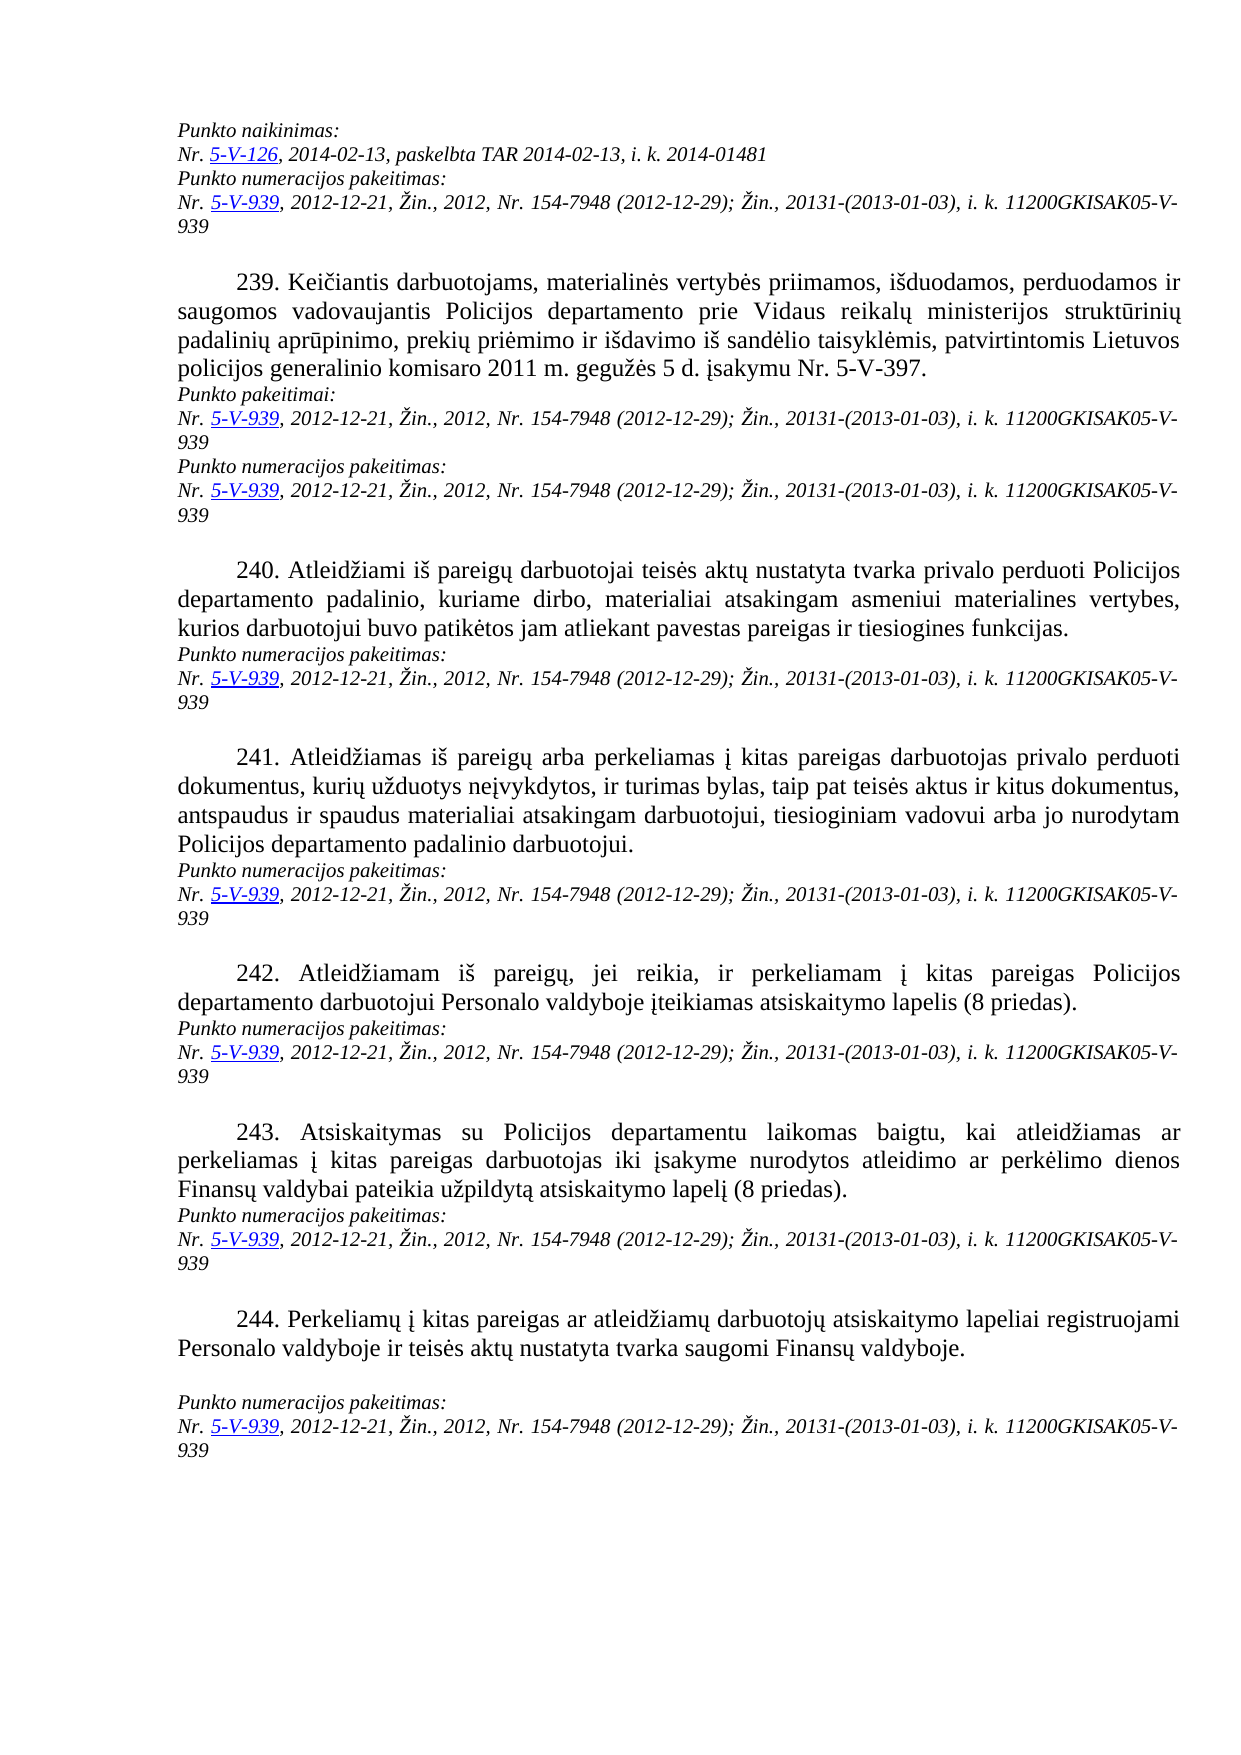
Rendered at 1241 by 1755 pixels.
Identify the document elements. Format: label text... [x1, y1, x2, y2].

text Punkto naikinimas: [177, 118, 1181, 142]
text Nr. 5-V-939, 2012-12-21, Žin., 2012, Nr. 154-7948 (2012-12-29); Žin., 20131-(2013-01-03), i. k. 11200GKISAK05-V-939 [177, 1227, 1181, 1275]
text Punkto pakeitimai: [177, 382, 1181, 406]
text 239. Keičiantis darbuotojams, materialinės vertybės priimamos, išduodamos, perduodamos ir saugomos vadovaujantis Policijos departamento prie Vidaus reikalų ministerijos struktūrinių padalinių aprūpinimo, prekių priėmimo ir išdavimo iš sandėlio taisyklėmis, patvirtintomis Lietuvos policijos generalinio komisaro 2011 m. gegužės 5 d. įsakymu Nr. 5-V-397. [177, 267, 1181, 382]
text Nr. 5-V-939, 2012-12-21, Žin., 2012, Nr. 154-7948 (2012-12-29); Žin., 20131-(2013-01-03), i. k. 11200GKISAK05-V-939 [177, 882, 1181, 930]
text 240. Atleidžiami iš pareigų darbuotojai teisės aktų nustatyta tvarka privalo perduoti Policijos departamento padalinio, kuriame dirbo, materialiai atsakingam asmeniui materialines vertybes, kurios darbuotojui buvo patikėtos jam atliekant pavestas pareigas ir tiesiogines funkcijas. [177, 555, 1181, 642]
text Nr. 5-V-939, 2012-12-21, Žin., 2012, Nr. 154-7948 (2012-12-29); Žin., 20131-(2013-01-03), i. k. 11200GKISAK05-V-939 [177, 478, 1181, 527]
text Punkto numeracijos pakeitimas: [177, 857, 1181, 882]
text Punkto numeracijos pakeitimas: [177, 1390, 1181, 1414]
text Punkto numeracijos pakeitimas: [177, 1016, 1181, 1040]
text Nr. 5-V-939, 2012-12-21, Žin., 2012, Nr. 154-7948 (2012-12-29); Žin., 20131-(2013-01-03), i. k. 11200GKISAK05-V-939 [177, 1040, 1181, 1088]
text Punkto numeracijos pakeitimas: [177, 166, 1181, 190]
text Nr. 5-V-126, 2014-02-13, paskelbta TAR 2014-02-13, i. k. 2014-01481 [177, 142, 1181, 166]
text Nr. 5-V-939, 2012-12-21, Žin., 2012, Nr. 154-7948 (2012-12-29); Žin., 20131-(2013-01-03), i. k. 11200GKISAK05-V-939 [177, 1414, 1181, 1462]
text Punkto numeracijos pakeitimas: [177, 642, 1181, 666]
text 243. Atsiskaitymas su Policijos departamentu laikomas baigtu, kai atleidžiamas ar perkeliamas į kitas pareigas darbuotojas iki įsakyme nurodytos atleidimo ar perkėlimo dienos Finansų valdybai pateikia užpildytą atsiskaitymo lapelį (8 priedas). [177, 1117, 1181, 1203]
text Punkto numeracijos pakeitimas: [177, 454, 1181, 478]
text 244. Perkeliamų į kitas pareigas ar atleidžiamų darbuotojų atsiskaitymo lapeliai registruojami Personalo valdyboje ir teisės aktų nustatyta tvarka saugomi Finansų valdyboje. [177, 1304, 1181, 1362]
text 241. Atleidžiamas iš pareigų arba perkeliamas į kitas pareigas darbuotojas privalo perduoti dokumentus, kurių užduotys neįvykdytos, ir turimas bylas, taip pat teisės aktus ir kitus dokumentus, antspaudus ir spaudus materialiai atsakingam darbuotojui, tiesioginiam vadovui arba jo nurodytam Policijos departamento padalinio darbuotojui. [177, 742, 1181, 857]
text Punkto numeracijos pakeitimas: [177, 1203, 1181, 1227]
text Nr. 5-V-939, 2012-12-21, Žin., 2012, Nr. 154-7948 (2012-12-29); Žin., 20131-(2013-01-03), i. k. 11200GKISAK05-V-939 [177, 406, 1181, 454]
text Nr. 5-V-939, 2012-12-21, Žin., 2012, Nr. 154-7948 (2012-12-29); Žin., 20131-(2013-01-03), i. k. 11200GKISAK05-V-939 [177, 190, 1181, 238]
text 242. Atleidžiamam iš pareigų, jei reikia, ir perkeliamam į kitas pareigas Policijos departamento darbuotojui Personalo valdyboje įteikiamas atsiskaitymo lapelis (8 priedas). [177, 958, 1181, 1016]
text Nr. 5-V-939, 2012-12-21, Žin., 2012, Nr. 154-7948 (2012-12-29); Žin., 20131-(2013-01-03), i. k. 11200GKISAK05-V-939 [177, 666, 1181, 714]
